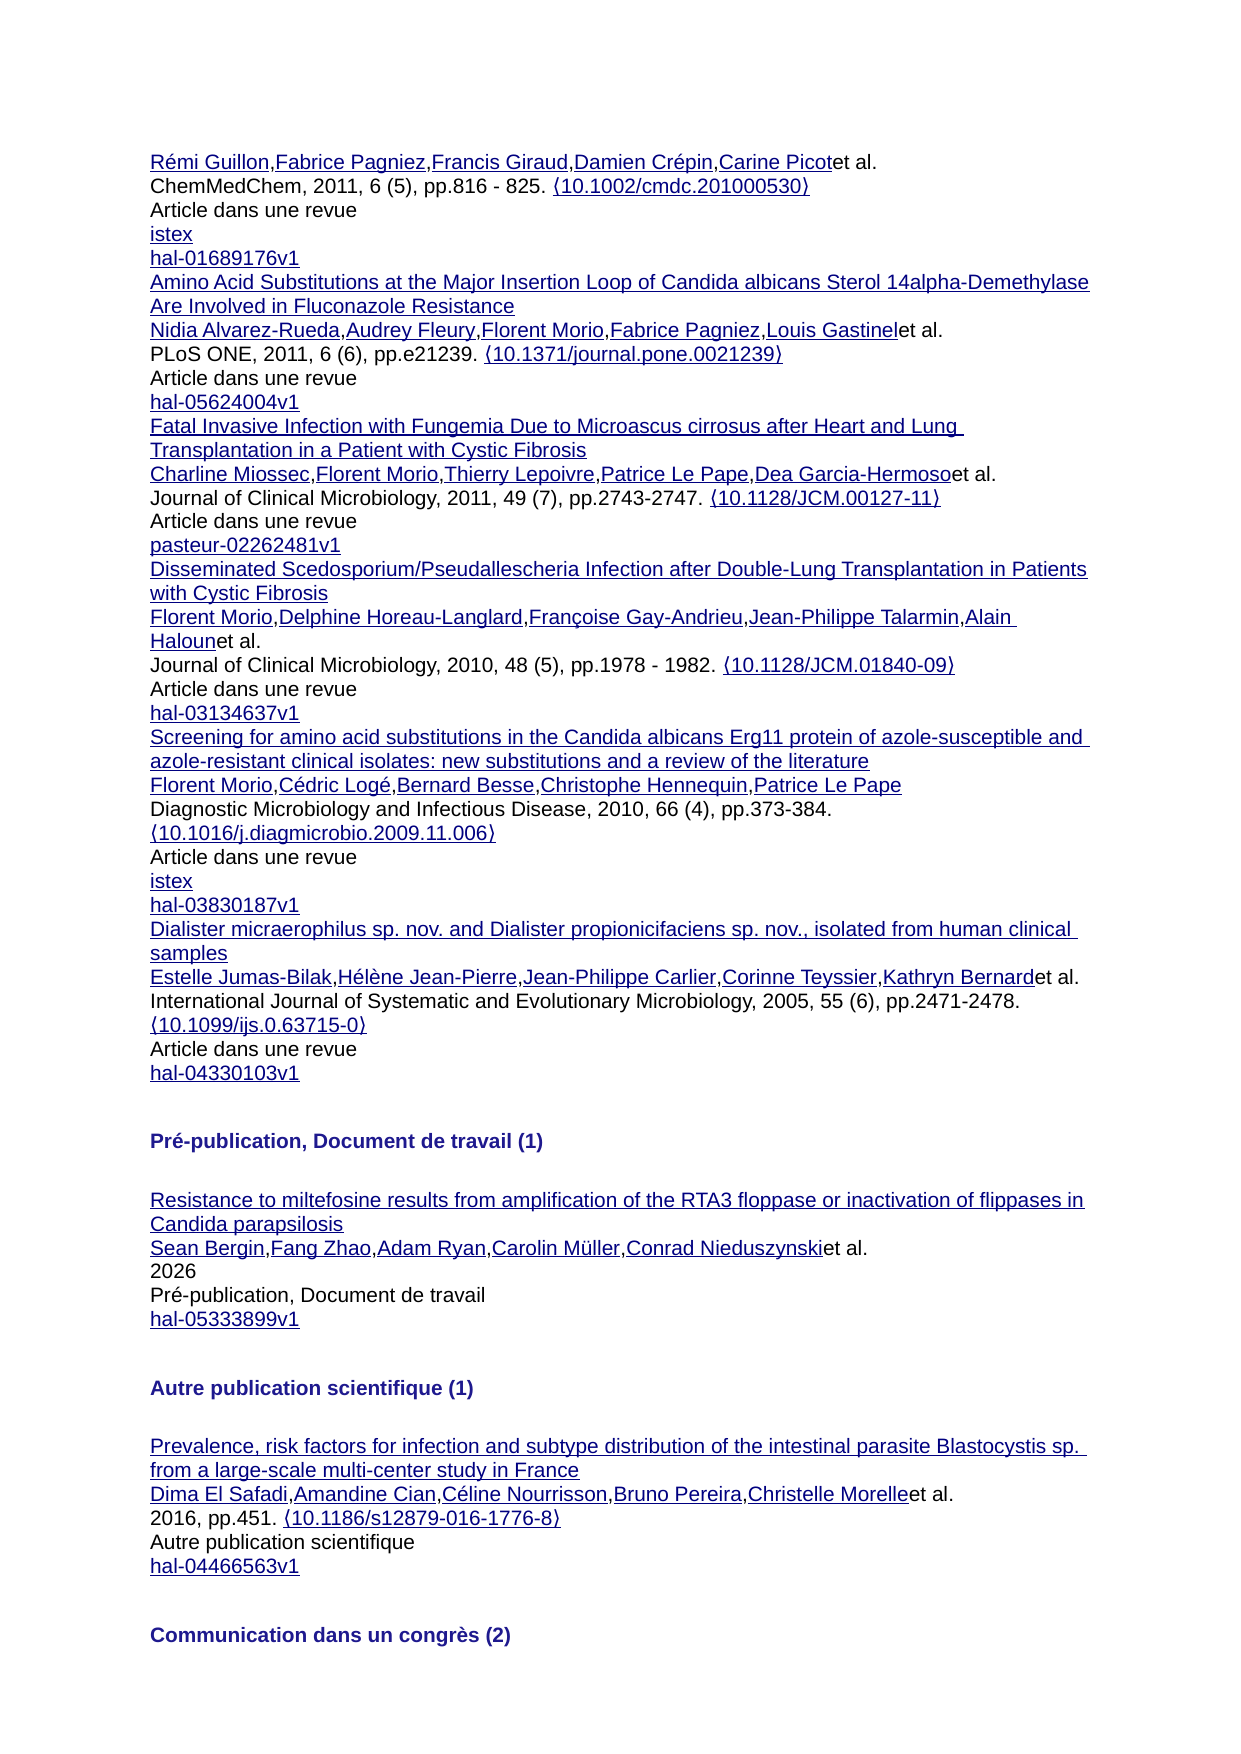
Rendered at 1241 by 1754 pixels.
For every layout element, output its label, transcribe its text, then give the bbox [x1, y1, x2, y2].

table_cell Rémi Guillon,Fabrice Pagniez,Francis Giraud,Damien Crépin,Carine Picotet al. ChemMedChem, 2011, 6 (5), pp.816 - 825. ⟨10.1002/cmdc.201000530⟩ Article dans une revue istex hal-01689176v1 [150, 150, 1090, 270]
table_cell Dialister micraerophilus sp. nov. and Dialister propionicifaciens sp. nov., isolated from human clinical samples Estelle Jumas-Bilak,Hélène Jean-Pierre,Jean-Philippe Carlier,Corinne Teyssier,Kathryn Bernardet al. International Journal of Systematic and Evolutionary Microbiology, 2005, 55 (6), pp.2471-2478. ⟨10.1099/ijs.0.63715-0⟩ Article dans une revue hal-04330103v1 [150, 917, 1090, 1084]
subtitle Communication dans un congrès (2) [150, 1623, 1090, 1647]
table_header Resistance to miltefosine results from amplification of the RTA3 floppase or inactivation of flippases in Candida parapsilosis Sean Bergin,Fang Zhao,Adam Ryan,Carolin Müller,Conrad Nieduszynskiet al. 2026 Pré-publication, Document de travail hal-05333899v1 [150, 1188, 1090, 1331]
subtitle Pré-publication, Document de travail (1) [150, 1129, 1090, 1153]
table_cell Fatal Invasive Infection with Fungemia Due to Microascus cirrosus after Heart and Lung Transplantation in a Patient with Cystic Fibrosis Charline Miossec,Florent Morio,Thierry Lepoivre,Patrice Le Pape,Dea Garcia-Hermosoet al. Journal of Clinical Microbiology, 2011, 49 (7), pp.2743-2747. ⟨10.1128/JCM.00127-11⟩ Article dans une revue pasteur-02262481v1 [150, 414, 1090, 557]
table_cell azole-resistant clinical isolates: new substitutions and a review of the literature Florent Morio,Cédric Logé,Bernard Besse,Christophe Hennequin,Patrice Le Pape Diagnostic Microbiology and Infectious Disease, 2010, 66 (4), pp.373-384. ⟨10.1016/j.diagmicrobio.2009.11.006⟩ Article dans une revue istex hal-03830187v1 [150, 747, 1090, 917]
table_cell Disseminated Scedosporium/Pseudallescheria Infection after Double-Lung Transplantation in Patients with Cystic Fibrosis Florent Morio,Delphine Horeau-Langlard,Françoise Gay-Andrieu,Jean-Philippe Talarmin,Alain Halounet al. Journal of Clinical Microbiology, 2010, 48 (5), pp.1978 - 1982. ⟨10.1128/JCM.01840-09⟩ Article dans une revue hal-03134637v1 [150, 557, 1090, 725]
table_cell Screening for amino acid substitutions in the Candida albicans Erg11 protein of azole-susceptible and [150, 725, 1090, 746]
table_cell Are Involved in Fluconazole Resistance Nidia Alvarez-Rueda,Audrey Fleury,Florent Morio,Fabrice Pagniez,Louis Gastinelet al. PLoS ONE, 2011, 6 (6), pp.e21239. ⟨10.1371/journal.pone.0021239⟩ Article dans une revue hal-05624004v1 [150, 292, 1090, 413]
table_header Prevalence, risk factors for infection and subtype distribution of the intestinal parasite Blastocystis sp. from a large-scale multi-center study in France Dima El Safadi,Amandine Cian,Céline Nourrisson,Bruno Pereira,Christelle Morelleet al. 2016, pp.451. ⟨10.1186/s12879-016-1776-8⟩ Autre publication scientifique hal-04466563v1 [150, 1434, 1090, 1578]
subtitle Autre publication scientifique (1) [150, 1376, 1090, 1400]
table_cell Amino Acid Substitutions at the Major Insertion Loop of Candida albicans Sterol 14alpha-Demethylase [150, 270, 1090, 291]
